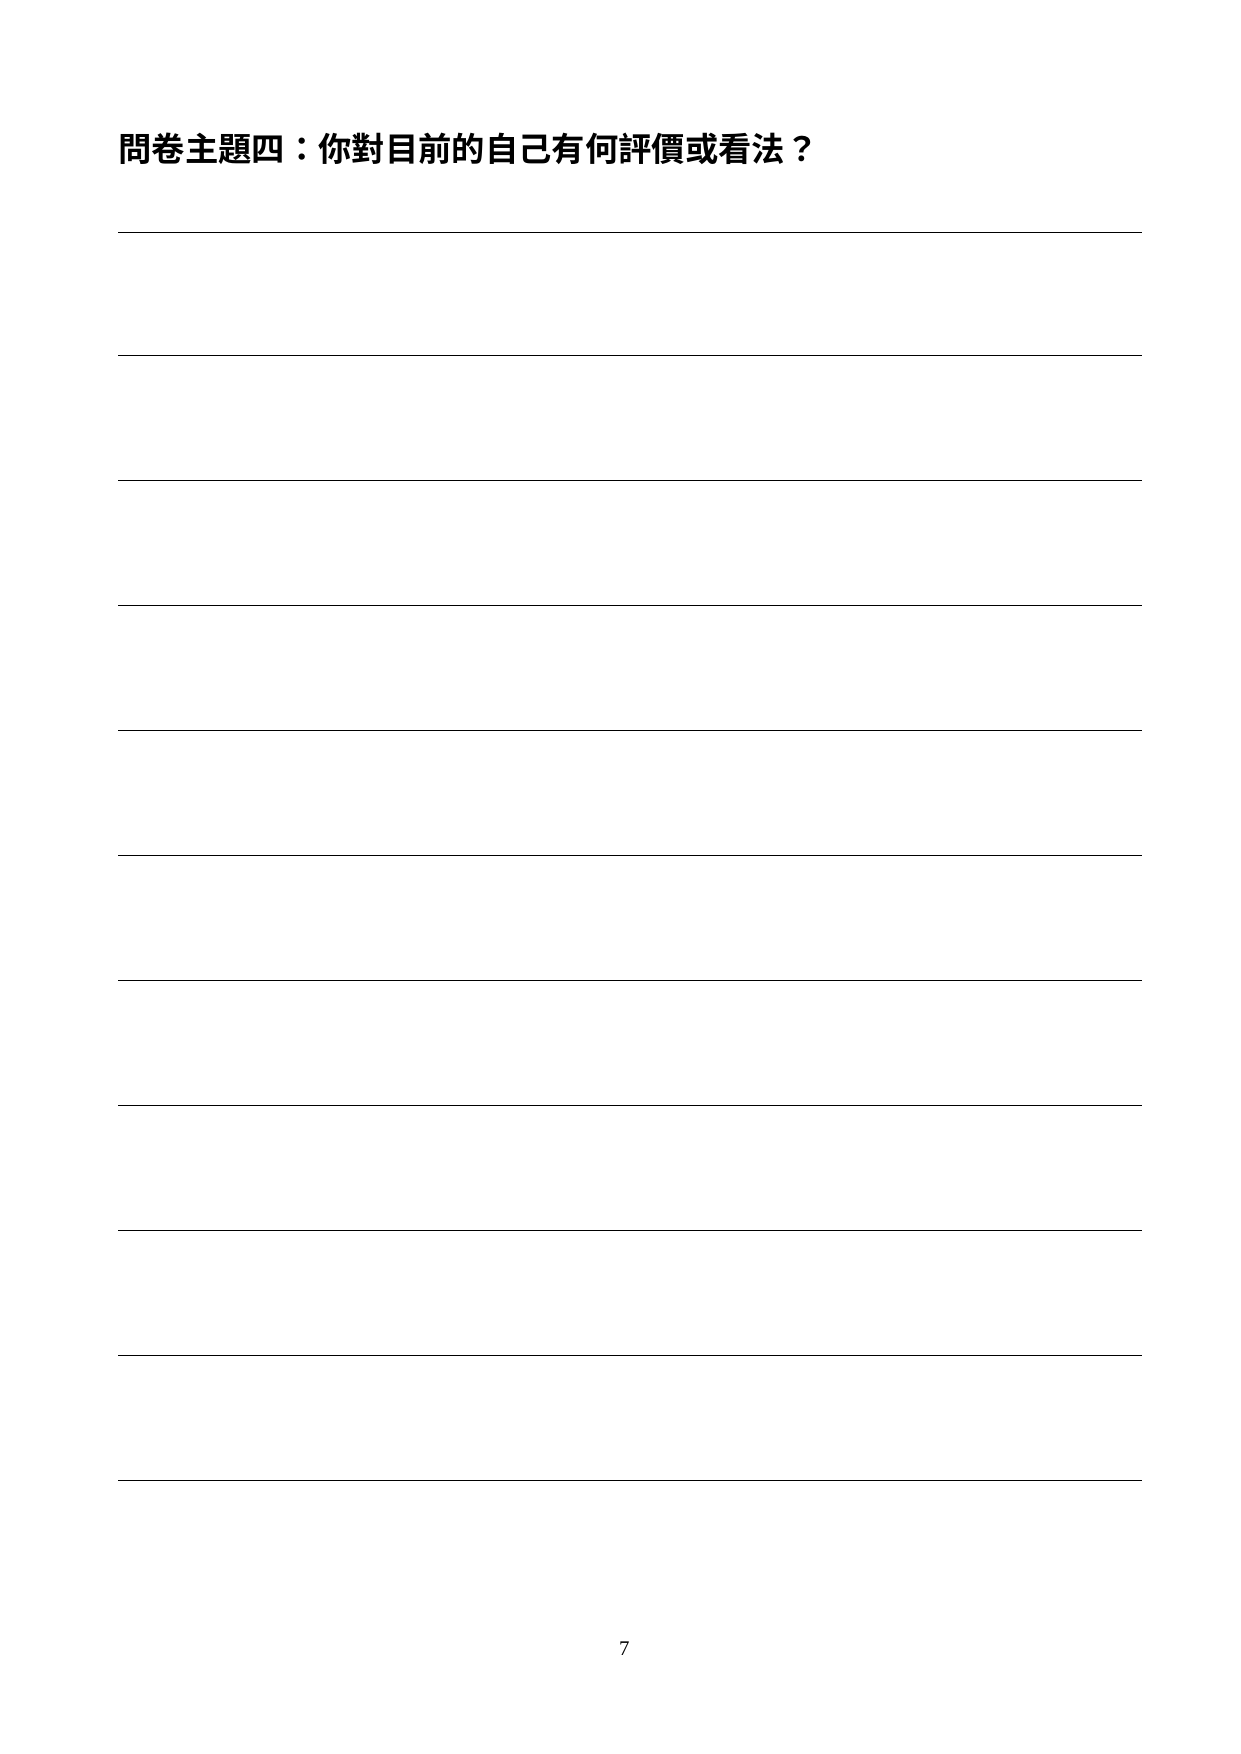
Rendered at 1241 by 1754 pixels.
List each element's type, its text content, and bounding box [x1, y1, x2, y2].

table_cell [118, 233, 1142, 355]
table_cell [118, 606, 1142, 730]
table_cell [118, 1106, 1142, 1230]
table_cell [118, 731, 1142, 855]
table_cell [118, 356, 1142, 480]
table_cell [118, 1356, 1142, 1480]
text 問卷主題四：你對目前的自己有何評價或看法？ [118, 105, 1122, 168]
table_cell [118, 856, 1142, 980]
table_cell [118, 481, 1142, 605]
table_cell [118, 1231, 1142, 1355]
table_cell [118, 981, 1142, 1105]
table_header [118, 168, 1142, 232]
